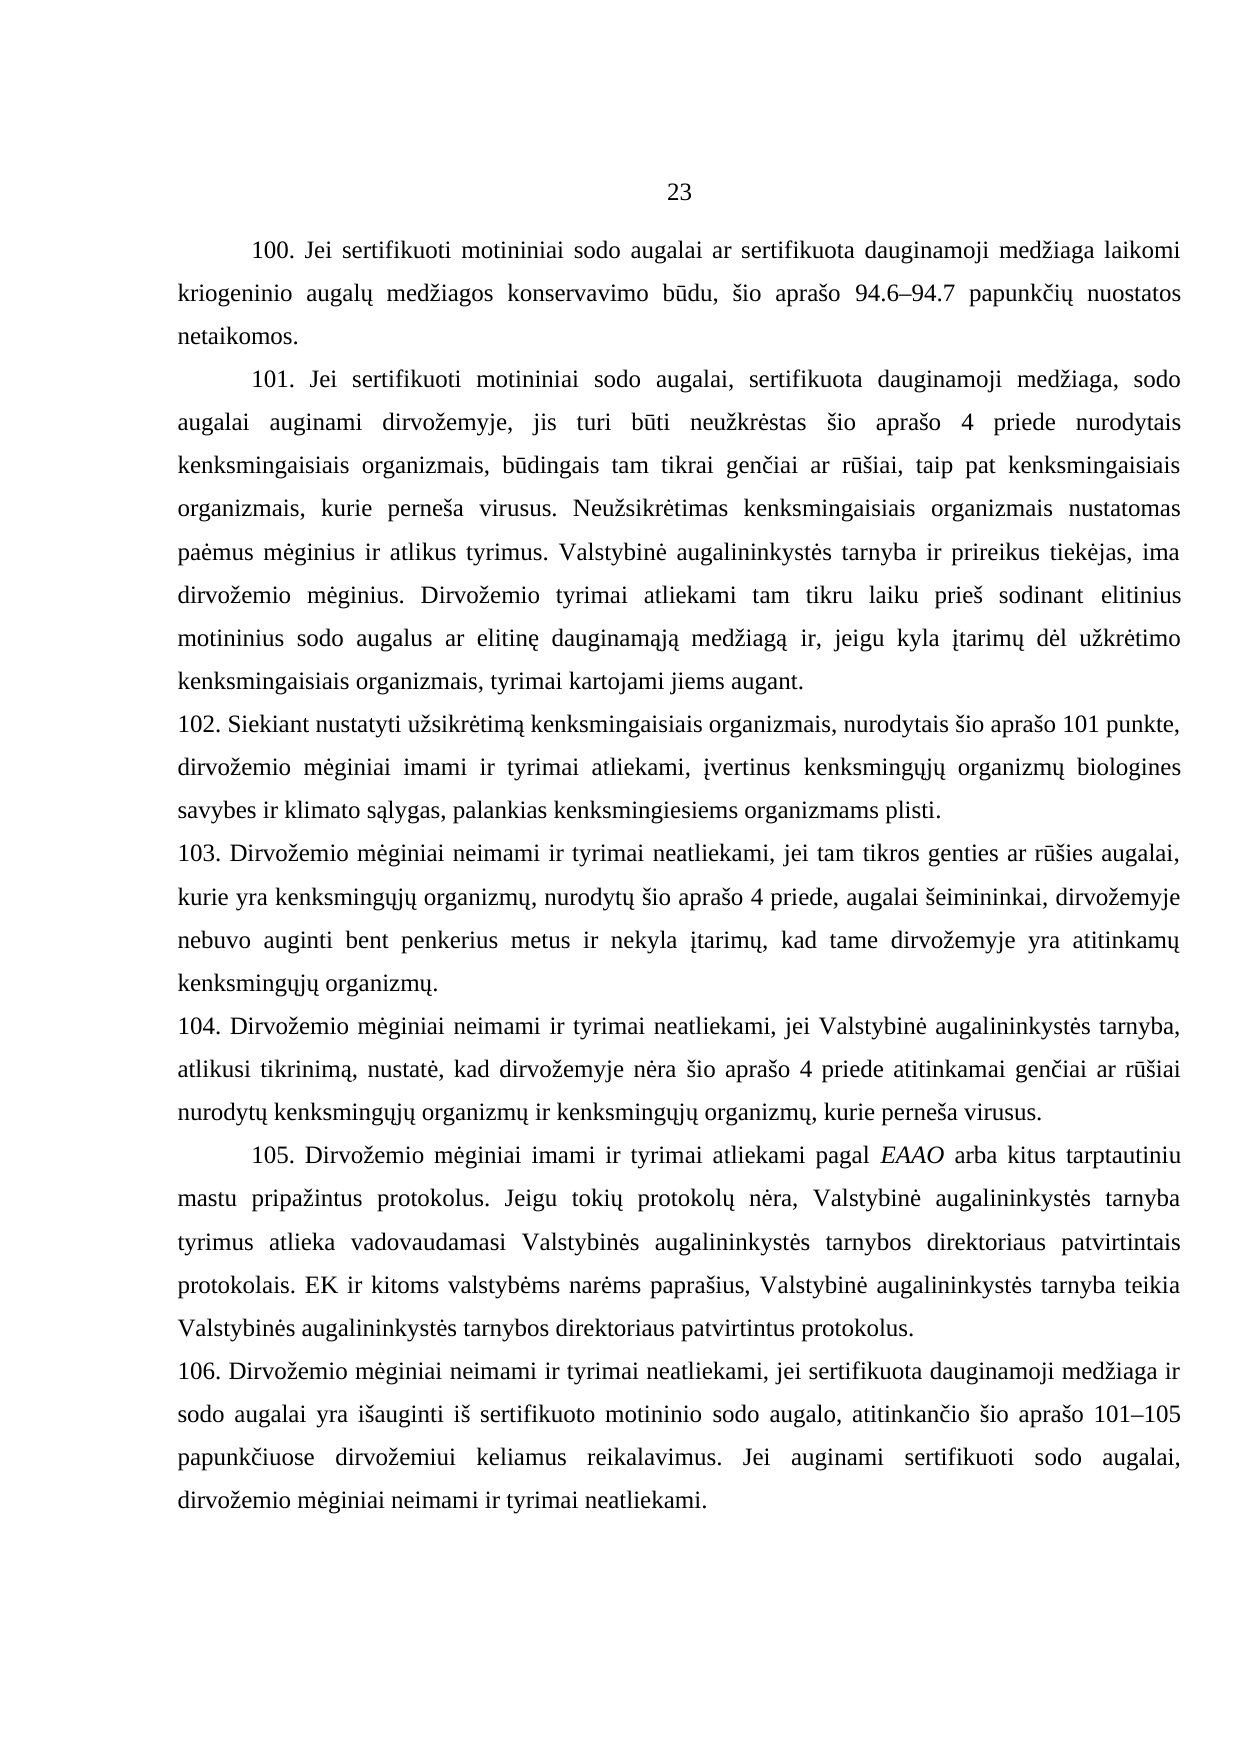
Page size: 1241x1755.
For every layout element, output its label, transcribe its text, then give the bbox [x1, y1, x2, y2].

text 106. Dirvožemio mėginiai neimami ir tyrimai neatliekami, jei sertifikuota dauginamoji medžiaga ir sodo augalai yra išauginti iš sertifikuoto motininio sodo augalo, atitinkančio šio aprašo 101–105 papunkčiuose dirvožemiui keliamus reikalavimus. Jei auginami sertifikuoti sodo augalai, dirvožemio mėginiai neimami ir tyrimai neatliekami. [177, 1356, 1181, 1514]
text 103. Dirvožemio mėginiai neimami ir tyrimai neatliekami, jei tam tikros genties ar rūšies augalai, kurie yra kenksmingųjų organizmų, nurodytų šio aprašo 4 priede, augalai šeimininkai, dirvožemyje nebuvo auginti bent penkerius metus ir nekyla įtarimų, kad tame dirvožemyje yra atitinkamų kenksmingųjų organizmų. [177, 838, 1181, 997]
text 105. Dirvožemio mėginiai imami ir tyrimai atliekami pagal EAAO arba kitus tarptautiniu mastu pripažintus protokolus. Jeigu tokių protokolų nėra, Valstybinė augalininkystės tarnyba tyrimus atlieka vadovaudamasi Valstybinės augalininkystės tarnybos direktoriaus patvirtintais protokolais. EK ir kitoms valstybėms narėms paprašius, Valstybinė augalininkystės tarnyba teikia Valstybinės augalininkystės tarnybos direktoriaus patvirtintus protokolus. [177, 1140, 1181, 1342]
text 104. Dirvožemio mėginiai neimami ir tyrimai neatliekami, jei Valstybinė augalininkystės tarnyba, atlikusi tikrinimą, nustatė, kad dirvožemyje nėra šio aprašo 4 priede atitinkamai genčiai ar rūšiai nurodytų kenksmingųjų organizmų ir kenksmingųjų organizmų, kurie perneša virusus. [177, 1011, 1181, 1126]
text 101. Jei sertifikuoti motininiai sodo augalai, sertifikuota dauginamoji medžiaga, sodo augalai auginami dirvožemyje, jis turi būti neužkrėstas šio aprašo 4 priede nurodytais kenksmingaisiais organizmais, būdingais tam tikrai genčiai ar rūšiai, taip pat kenksmingaisiais organizmais, kurie perneša virusus. Neužsikrėtimas kenksmingaisiais organizmais nustatomas paėmus mėginius ir atlikus tyrimus. Valstybinė augalininkystės tarnyba ir prireikus tiekėjas, ima dirvožemio mėginius. Dirvožemio tyrimai atliekami tam tikru laiku prieš sodinant elitinius motininius sodo augalus ar elitinę dauginamąją medžiagą ir, jeigu kyla įtarimų dėl užkrėtimo kenksmingaisiais organizmais, tyrimai kartojami jiems augant. [177, 364, 1181, 695]
text 102. Siekiant nustatyti užsikrėtimą kenksmingaisiais organizmais, nurodytais šio aprašo 101 punkte, dirvožemio mėginiai imami ir tyrimai atliekami, įvertinus kenksmingųjų organizmų biologines savybes ir klimato sąlygas, palankias kenksmingiesiems organizmams plisti. [177, 709, 1181, 824]
text 100. Jei sertifikuoti motininiai sodo augalai ar sertifikuota dauginamoji medžiaga laikomi kriogeninio augalų medžiagos konservavimo būdu, šio aprašo 94.6–94.7 papunkčių nuostatos netaikomos. [177, 235, 1181, 350]
